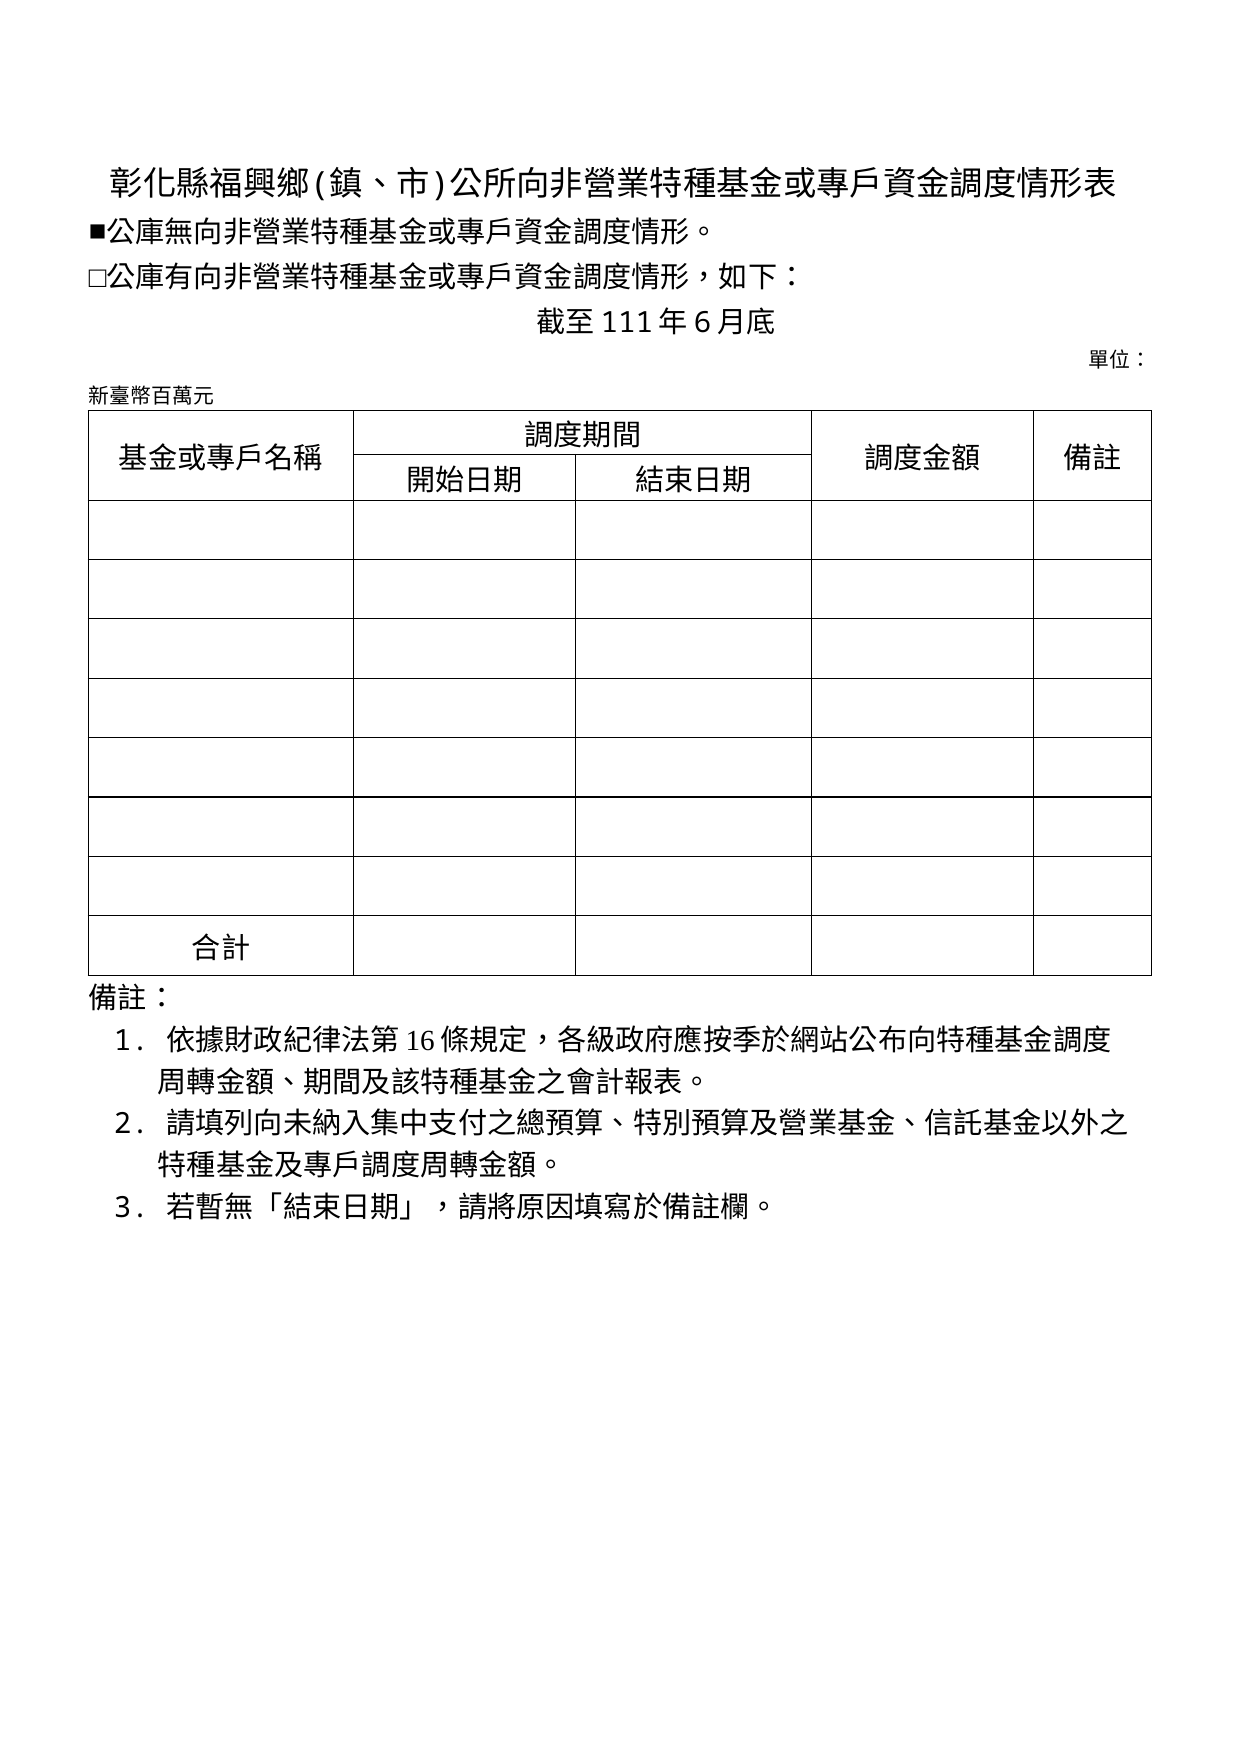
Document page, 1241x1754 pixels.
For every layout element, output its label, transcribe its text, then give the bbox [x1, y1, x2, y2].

table_cell [354, 738, 365, 796]
table_cell [812, 738, 822, 796]
table_cell [812, 798, 822, 856]
table_cell [800, 679, 811, 737]
table_cell [564, 798, 575, 856]
table_cell [576, 560, 586, 618]
text 3. 若暫無「結束日期」，請將原因填寫於備註欄。 [114, 1184, 1137, 1226]
table_cell [800, 501, 811, 559]
table_cell [1140, 916, 1151, 974]
table_cell [1022, 798, 1033, 856]
table_cell [1022, 679, 1033, 737]
table_cell [812, 916, 822, 974]
table_cell [812, 560, 822, 618]
table_cell [800, 619, 811, 678]
table_cell [576, 857, 586, 915]
table_header 調度期間 [354, 411, 365, 454]
table_cell [343, 560, 353, 618]
table_cell [354, 916, 365, 974]
table_cell [89, 738, 99, 796]
table_cell [576, 798, 586, 856]
table_cell [1140, 619, 1151, 678]
table_cell [1140, 679, 1151, 737]
table_cell [354, 679, 365, 737]
table_cell [89, 857, 353, 915]
table_header 備註 [1034, 411, 1151, 499]
table_cell [89, 798, 353, 856]
table_cell [1022, 619, 1033, 678]
table_cell [564, 501, 575, 559]
table_cell [89, 679, 99, 737]
table_cell [1034, 857, 1044, 915]
table_cell [1022, 916, 1033, 974]
table_cell [1140, 857, 1151, 915]
table_cell [1034, 916, 1044, 974]
text 彰化縣福興鄉(鎮、市)公所向非營業特種基金或專戶資金調度情形表 [89, 162, 1137, 204]
table_cell [1034, 619, 1044, 678]
table_cell [800, 738, 811, 796]
table_header 基金或專戶名稱 [89, 411, 353, 499]
table_cell [343, 619, 353, 678]
table_cell [812, 501, 822, 559]
table_cell [354, 560, 365, 618]
table_cell [1034, 798, 1044, 856]
table_cell [354, 619, 365, 678]
table_cell [343, 679, 353, 737]
table_cell [1022, 560, 1033, 618]
table_cell [89, 560, 99, 618]
text ■公庫無向非營業特種基金或專戶資金調度情形。 [89, 214, 1137, 250]
table_cell [343, 501, 353, 559]
table_cell 開始日期 [354, 455, 575, 499]
table_cell [576, 619, 586, 678]
text 2. 請填列向未納入集中支付之總預算、特別預算及營業基金、信託基金以外之特種基金及專戶調度周轉金額。 [114, 1101, 1137, 1184]
table_cell [1140, 560, 1151, 618]
table_cell [564, 619, 575, 678]
table_cell [576, 501, 586, 559]
table_cell 結束日期 [576, 455, 811, 499]
text 截至111年6月底 [89, 304, 1137, 339]
table_cell [1140, 738, 1151, 796]
table_cell [89, 619, 99, 678]
table_cell [576, 916, 586, 974]
table_cell 合計 [89, 916, 353, 974]
table_cell [1034, 501, 1044, 559]
table_cell [800, 916, 811, 974]
text 單位：新臺幣百萬元 [89, 339, 1137, 410]
table_cell [576, 679, 586, 737]
table_cell [1022, 501, 1033, 559]
table_cell [1034, 560, 1044, 618]
table_cell [1034, 679, 1044, 737]
table_cell [812, 619, 822, 678]
table_cell [354, 857, 365, 915]
text □公庫有向非營業特種基金或專戶資金調度情形，如下： [89, 259, 1137, 295]
table_cell [564, 679, 575, 737]
table_cell [343, 738, 353, 796]
table_cell [576, 738, 586, 796]
table_cell [564, 738, 575, 796]
table_cell [812, 679, 822, 737]
table_cell [1022, 738, 1033, 796]
table_cell [812, 857, 822, 915]
table_cell [800, 798, 811, 856]
table_cell [89, 501, 99, 559]
table_cell [564, 916, 575, 974]
table_header 調度期間 [800, 411, 811, 454]
table_cell [564, 857, 575, 915]
text 1. 依據財政紀律法第16條規定，各級政府應按季於網站公布向特種基金調度周轉金額、期間及該特種基金之會計報表。 [114, 1017, 1137, 1101]
table_cell [564, 560, 575, 618]
table_cell [1022, 857, 1033, 915]
table_cell [354, 501, 365, 559]
text 備註： [88, 976, 1137, 1017]
table_cell [1034, 738, 1044, 796]
table_cell [1140, 501, 1151, 559]
table_cell [800, 857, 811, 915]
table_header 調度金額 [812, 411, 1033, 499]
table_cell [1140, 798, 1151, 856]
table_cell [354, 798, 365, 856]
table_cell [800, 560, 811, 618]
